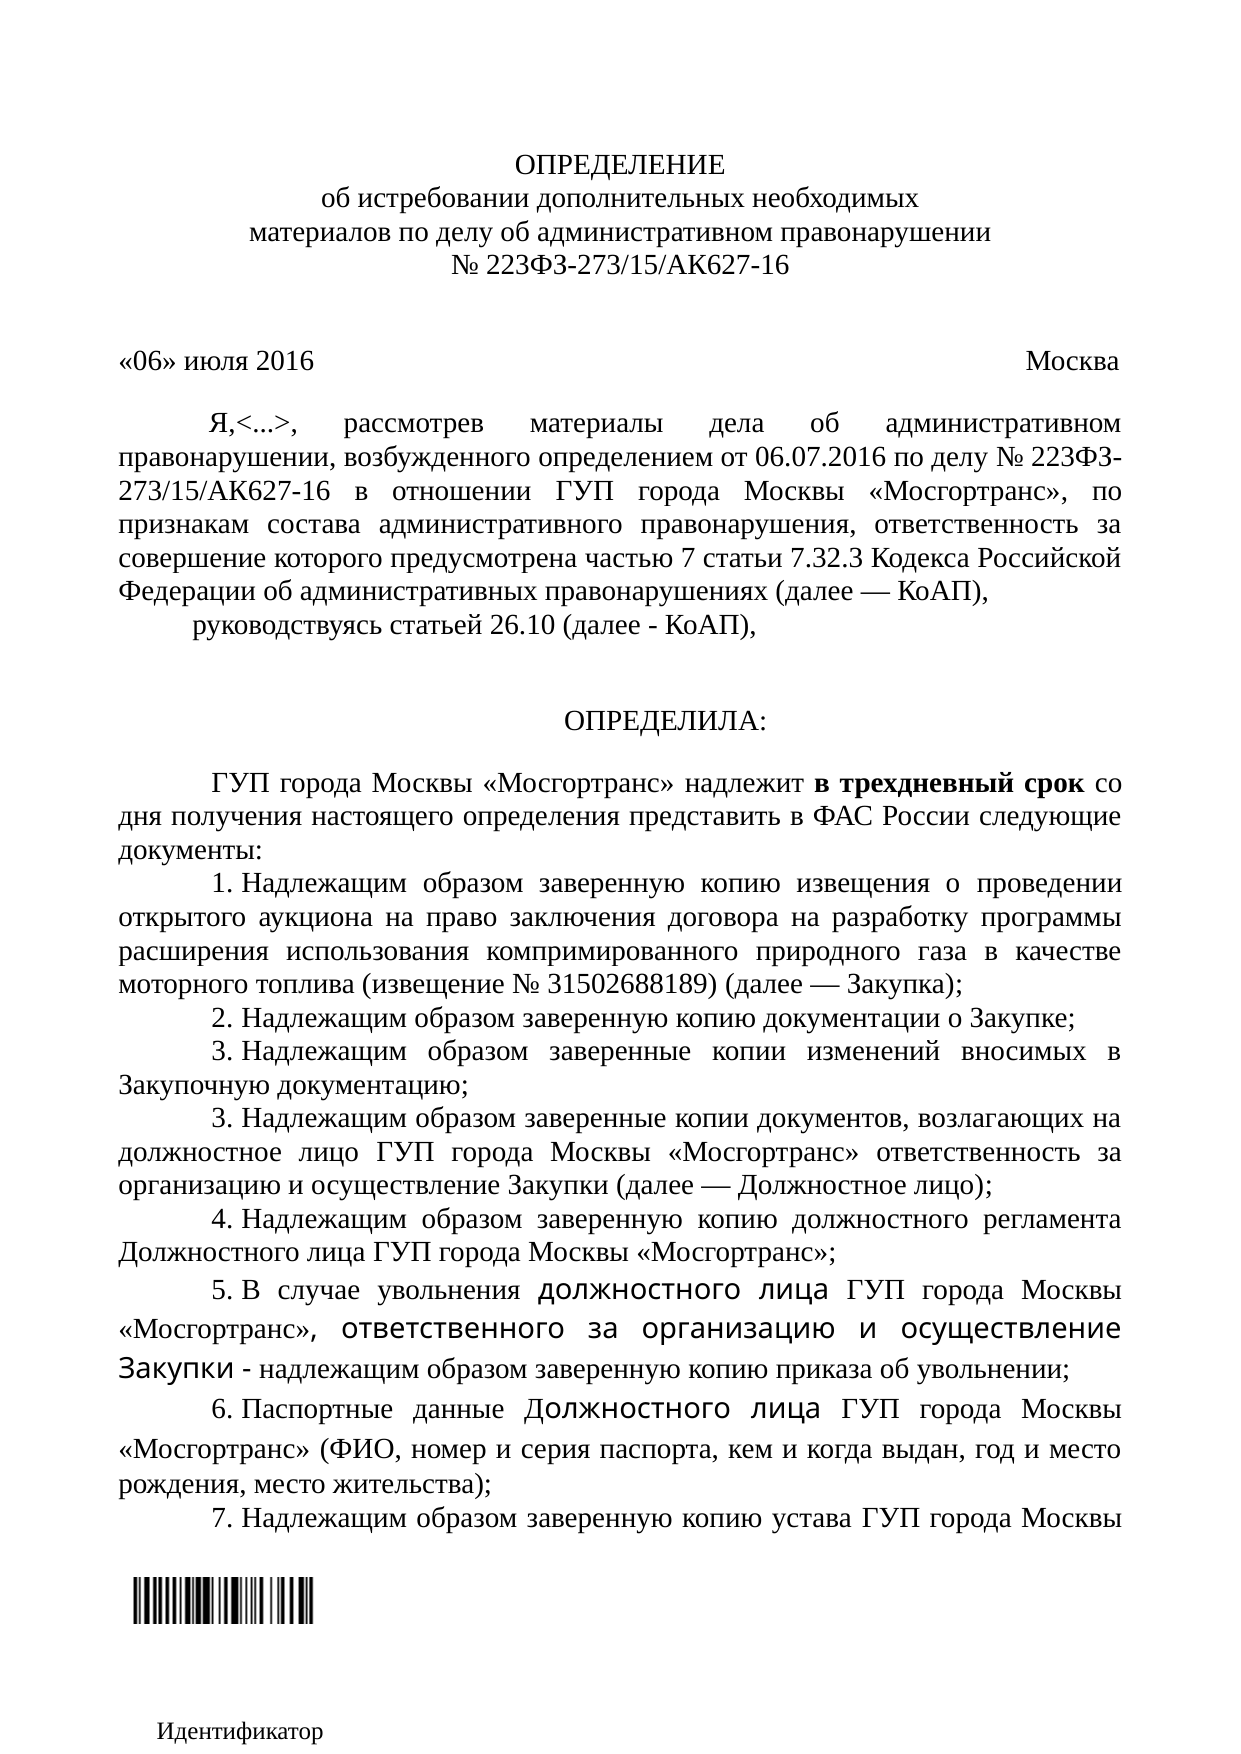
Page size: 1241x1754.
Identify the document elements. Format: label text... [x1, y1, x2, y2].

list Надлежащим образом заверенные копии документов, возлагающих на должностное лицо ГУП города Москвы «Мосгортранс» ответственность за организацию и осуществление Закупки (далее — Должностное лицо); [118, 1100, 1122, 1201]
list Надлежащим образом заверенные копии изменений вносимых в Закупочную документацию; [118, 1033, 1122, 1100]
text № 223ФЗ-273/15/АК627-16 [118, 247, 1122, 281]
list В случае увольнения должностного лица ГУП города Москвы «Мосгортранс», ответственного за организацию и осуществление Закупки - надлежащим образом заверенную копию приказа об увольнении; [118, 1268, 1122, 1387]
text руководствуясь статьей 26.10 (далее - КоАП), [118, 607, 1122, 640]
text ОПРЕДЕЛИЛА: [118, 703, 1122, 736]
list Надлежащим образом заверенную копию должностного регламента Должностного лица ГУП города Москвы «Мосгортранс»; [118, 1201, 1122, 1268]
text Я,<...>, рассмотрев материалы дела об административном правонарушении, возбужденного определением от 06.07.2016 по делу № 223ФЗ-273/15/АК627-16 в отношении ГУП города Москвы «Мосгортранс», по признакам состава административного правонарушения, ответственность за совершение которого предусмотрена частью 7 статьи 7.32.3 Кодекса Российской Федерации об административных правонарушениях (далее — КоАП), [118, 406, 1122, 607]
text материалов по делу об административном правонарушении [118, 214, 1122, 247]
text об истребовании дополнительных необходимых [118, 180, 1122, 214]
list Надлежащим образом заверенную копию устава ГУП города Москвы [118, 1500, 1122, 1534]
list Паспортные данные Должностного лица ГУП города Москвы «Мосгортранс» (ФИО, номер и серия паспорта, кем и когда выдан, год и место рождения, место жительства); [118, 1387, 1122, 1500]
text ОПРЕДЕЛЕНИЕ [118, 147, 1122, 180]
list Надлежащим образом заверенную копию документации о Закупке; [118, 1000, 1122, 1033]
list Надлежащим образом заверенную копию извещения о проведении открытого аукциона на право заключения договора на разработку программы расширения использования компримированного природного газа в качестве моторного топлива (извещение № 31502688189) (далее — Закупка); [118, 866, 1122, 1000]
picture [118, 1577, 331, 1624]
text «06» июля 2016 Москва [118, 343, 1122, 377]
text ГУП города Москвы «Мосгортранс» надлежит в трехдневный срок со дня получения настоящего определения представить в ФАС России следующие документы: [118, 765, 1122, 866]
